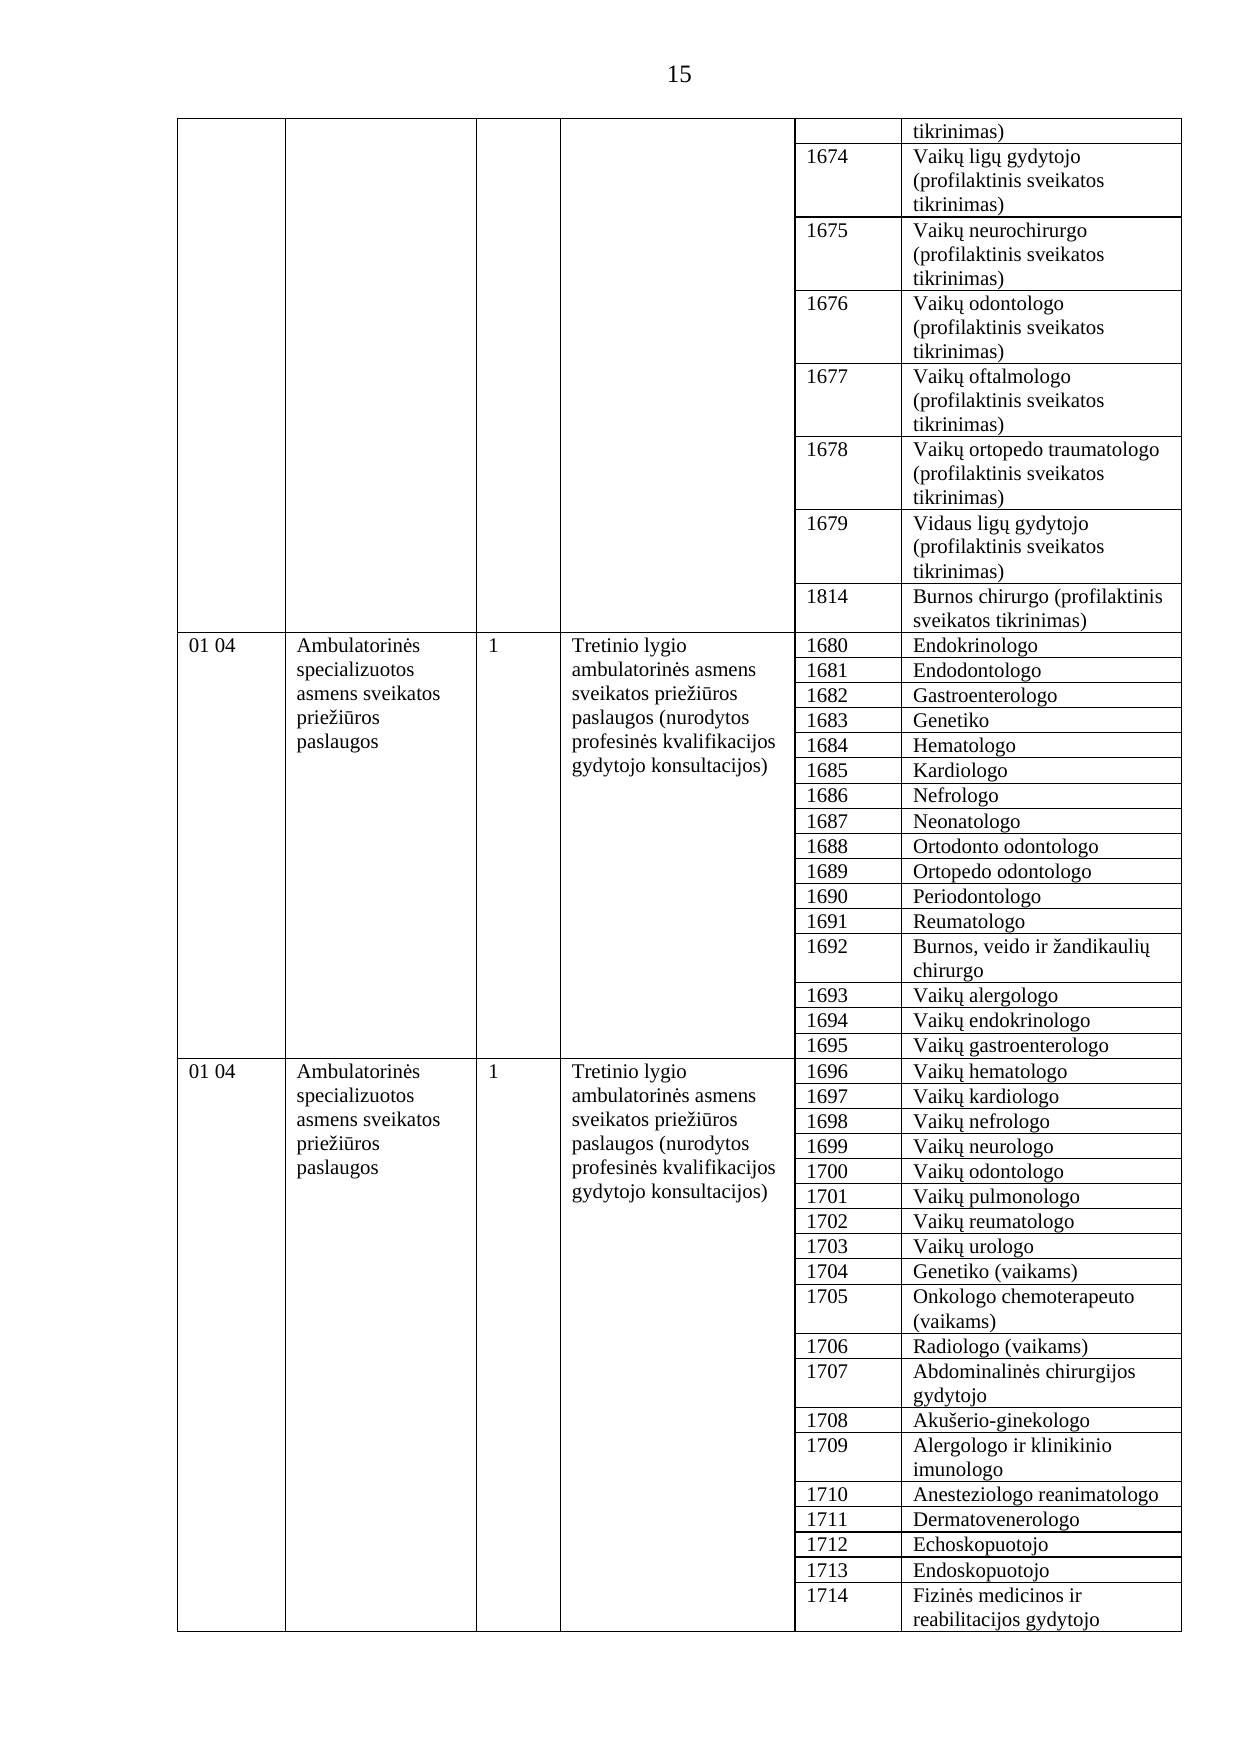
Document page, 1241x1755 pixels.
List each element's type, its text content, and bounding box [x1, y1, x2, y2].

table_cell 1686 [796, 784, 901, 807]
table_cell Neonatologo [902, 809, 1181, 833]
table_cell 1705 [796, 1285, 901, 1333]
table_cell 1707 [796, 1359, 901, 1407]
table_cell 1688 [796, 834, 901, 858]
table_cell [286, 119, 476, 632]
table_cell 1679 [796, 510, 901, 583]
table_cell Alergologo ir klinikinio imunologo [902, 1433, 1181, 1481]
table_cell Tretinio lygio ambulatorinės asmens sveikatos priežiūros paslaugos (nurodytos profesinės kvalifikacijos gydytojo konsultacijos) [561, 633, 794, 1057]
table_cell Gastroenterologo [902, 683, 1181, 707]
table_cell [477, 119, 560, 632]
table_cell 1695 [796, 1034, 901, 1057]
table_cell 1713 [796, 1558, 901, 1582]
table_cell Kardiologo [902, 758, 1181, 782]
table_cell Vaikų pulmonologo [902, 1184, 1181, 1208]
table_cell Anesteziologo reanimatologo [902, 1482, 1181, 1506]
table_cell 1 [477, 1059, 560, 1631]
table_cell 1684 [796, 733, 901, 757]
table_cell Vaikų ortopedo traumatologo (profilaktinis sveikatos tikrinimas) [902, 437, 1181, 509]
table_cell Echoskopuotojo [902, 1533, 1181, 1556]
table_cell Vaikų reumatologo [902, 1209, 1181, 1233]
table_cell Vaikų hematologo [902, 1059, 1181, 1083]
table_cell 1693 [796, 983, 901, 1007]
table_cell Abdominalinės chirurgijos gydytojo [902, 1359, 1181, 1407]
table_cell Vaikų gastroenterologo [902, 1034, 1181, 1057]
table_cell Fizinės medicinos ir reabilitacijos gydytojo [902, 1583, 1181, 1631]
table_cell 1 [477, 633, 560, 1057]
table_cell 1814 [796, 584, 901, 632]
table_cell Dermatovenerologo [902, 1507, 1181, 1531]
table_cell tikrinimas) [902, 119, 1181, 143]
table_cell Genetiko [902, 708, 1181, 732]
table_cell Endoskopuotojo [902, 1558, 1181, 1582]
table_cell 1694 [796, 1008, 901, 1032]
table_cell Ambulatorinės specializuotos asmens sveikatos priežiūros paslaugos [286, 633, 476, 1057]
table_cell Vaikų odontologo [902, 1159, 1181, 1183]
table_cell 1674 [796, 144, 901, 216]
table_cell 1712 [796, 1533, 901, 1556]
table_cell Periodontologo [902, 884, 1181, 908]
table_cell 1701 [796, 1184, 901, 1208]
table_cell Nefrologo [902, 784, 1181, 807]
table_cell 01 04 [178, 1059, 285, 1631]
table_cell 1708 [796, 1408, 901, 1432]
table_cell Endokrinologo [902, 633, 1181, 657]
table_cell 1676 [796, 291, 901, 363]
table_cell 1678 [796, 437, 901, 509]
table_cell 1699 [796, 1134, 901, 1158]
table_cell Burnos chirurgo (profilaktinis sveikatos tikrinimas) [902, 584, 1181, 632]
table_cell 1675 [796, 218, 901, 290]
table_cell Ortodonto odontologo [902, 834, 1181, 858]
table_cell 1702 [796, 1209, 901, 1233]
table_cell [796, 119, 901, 143]
table_cell 1681 [796, 658, 901, 682]
table_cell Tretinio lygio ambulatorinės asmens sveikatos priežiūros paslaugos (nurodytos profesinės kvalifikacijos gydytojo konsultacijos) [561, 1059, 794, 1631]
table_cell Radiologo (vaikams) [902, 1334, 1181, 1358]
table_cell 1714 [796, 1583, 901, 1631]
table_cell 1677 [796, 364, 901, 436]
table_cell 1683 [796, 708, 901, 732]
table_cell 1690 [796, 884, 901, 908]
table_cell Reumatologo [902, 909, 1181, 933]
table_cell 1680 [796, 633, 901, 657]
table_cell 1685 [796, 758, 901, 782]
table_cell Vaikų ligų gydytojo (profilaktinis sveikatos tikrinimas) [902, 144, 1181, 216]
table_cell 1687 [796, 809, 901, 833]
table_cell Vidaus ligų gydytojo (profilaktinis sveikatos tikrinimas) [902, 510, 1181, 583]
table_cell 1710 [796, 1482, 901, 1506]
table_cell 1692 [796, 934, 901, 982]
table_cell [561, 119, 794, 632]
table_cell Vaikų kardiologo [902, 1084, 1181, 1108]
table_cell 1711 [796, 1507, 901, 1531]
table_cell 1697 [796, 1084, 901, 1108]
table_cell 1689 [796, 859, 901, 883]
table_cell Vaikų oftalmologo (profilaktinis sveikatos tikrinimas) [902, 364, 1181, 436]
table_cell Ambulatorinės specializuotos asmens sveikatos priežiūros paslaugos [286, 1059, 476, 1631]
table_cell 01 04 [178, 633, 285, 1057]
table_cell Vaikų alergologo [902, 983, 1181, 1007]
table_cell 1700 [796, 1159, 901, 1183]
table_cell Hematologo [902, 733, 1181, 757]
table_cell 1698 [796, 1109, 901, 1133]
table_cell 1709 [796, 1433, 901, 1481]
table_cell [178, 119, 285, 632]
table_cell 1706 [796, 1334, 901, 1358]
table_cell Vaikų neurologo [902, 1134, 1181, 1158]
table_cell Vaikų endokrinologo [902, 1008, 1181, 1032]
table_cell Genetiko (vaikams) [902, 1259, 1181, 1283]
table_cell 1691 [796, 909, 901, 933]
table_cell Vaikų nefrologo [902, 1109, 1181, 1133]
table_cell Ortopedo odontologo [902, 859, 1181, 883]
table_cell Vaikų odontologo (profilaktinis sveikatos tikrinimas) [902, 291, 1181, 363]
table_cell Endodontologo [902, 658, 1181, 682]
table_cell 1704 [796, 1259, 901, 1283]
table_cell Onkologo chemoterapeuto (vaikams) [902, 1285, 1181, 1333]
table_cell Vaikų urologo [902, 1234, 1181, 1258]
table_cell 1696 [796, 1059, 901, 1083]
table_cell 1682 [796, 683, 901, 707]
table_cell 1703 [796, 1234, 901, 1258]
table_cell Burnos, veido ir žandikaulių chirurgo [902, 934, 1181, 982]
table_cell Akušerio-ginekologo [902, 1408, 1181, 1432]
table_cell Vaikų neurochirurgo (profilaktinis sveikatos tikrinimas) [902, 218, 1181, 290]
